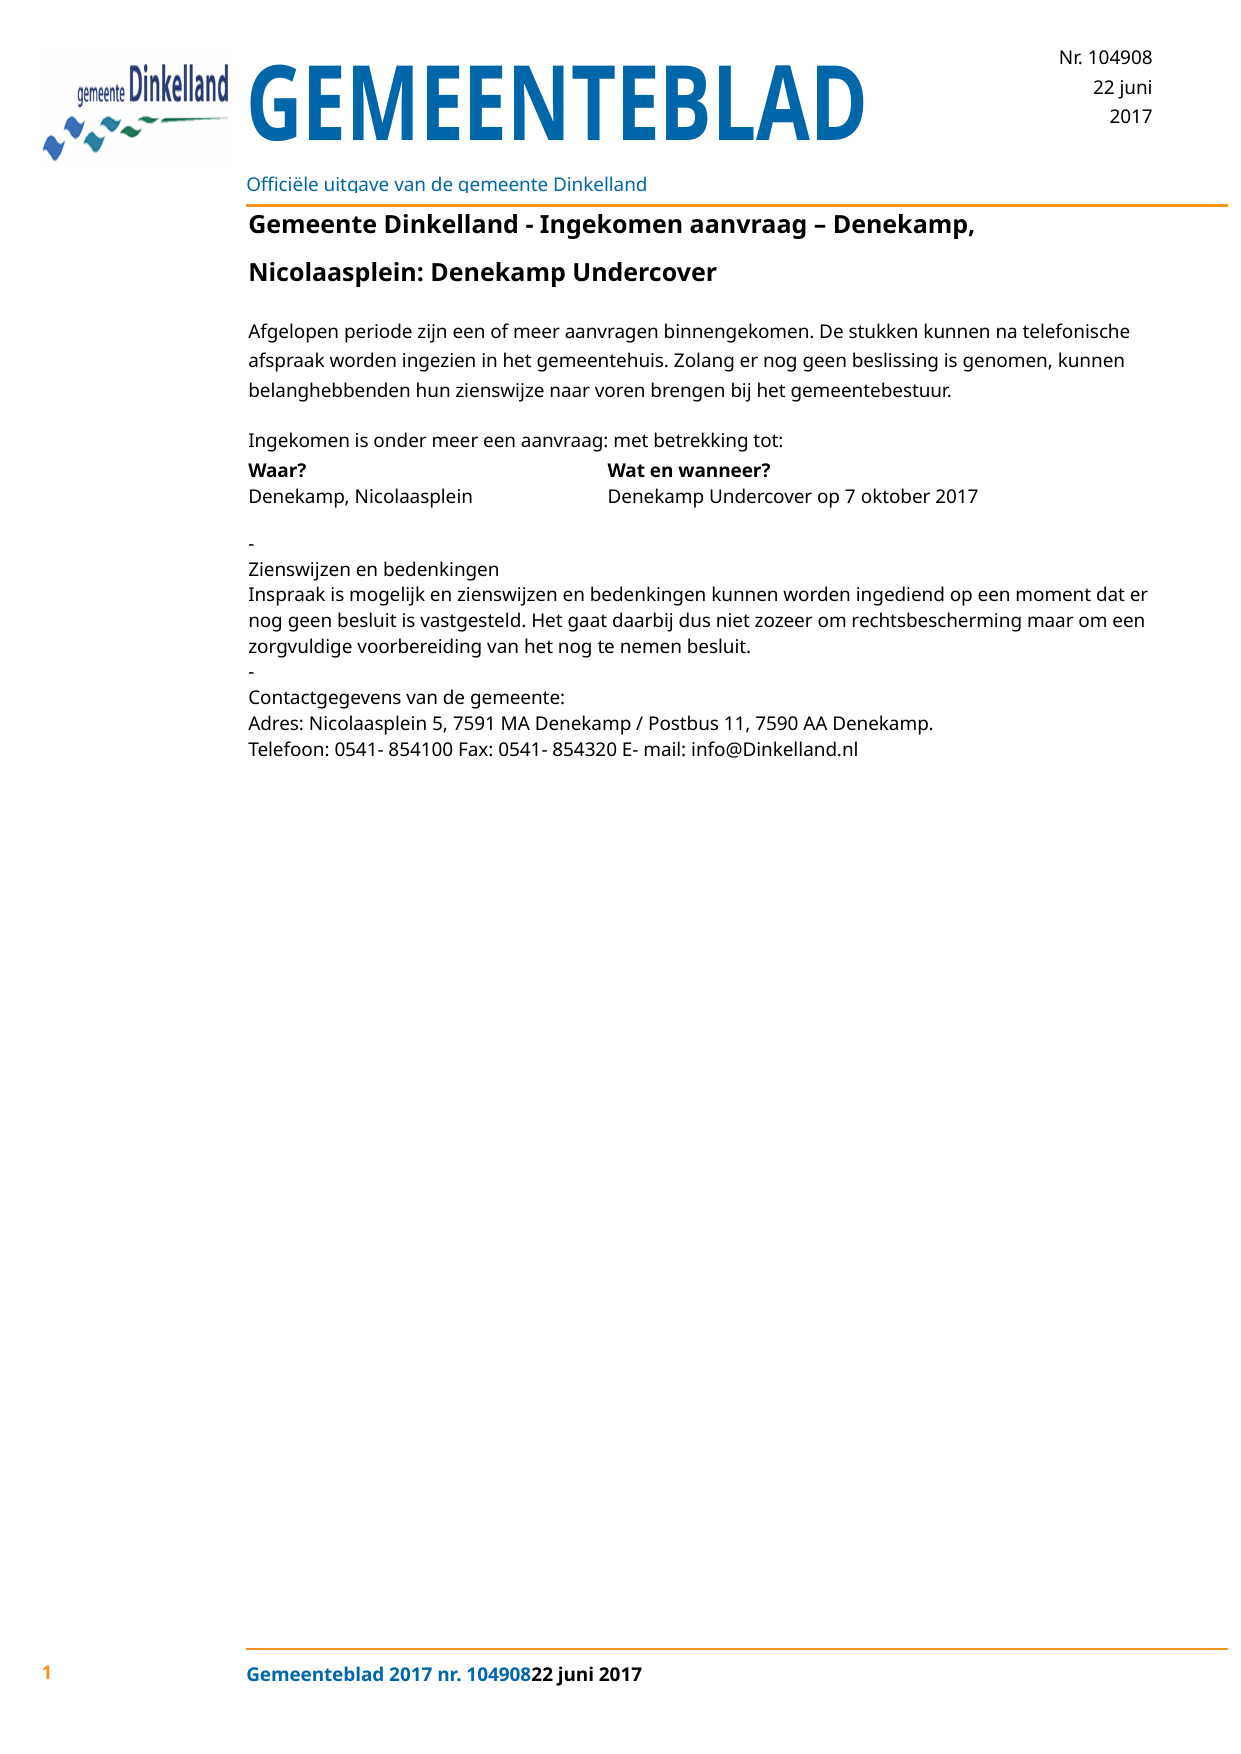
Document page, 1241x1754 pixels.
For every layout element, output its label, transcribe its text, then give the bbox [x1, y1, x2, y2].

table_header Wat en wanneer? [608, 457, 1152, 483]
table_cell Denekamp Undercover op 7 oktober 2017 [608, 483, 1152, 509]
table_header Waar? [248, 457, 607, 483]
text Zienswijzen en bedenkingen [248, 556, 1152, 582]
table_cell Denekamp, Nicolaasplein [248, 483, 607, 509]
text - [248, 530, 1152, 556]
text - [248, 659, 1152, 684]
text Adres: Nicolaasplein 5, 7591 MA Denekamp / Postbus 11, 7590 AA Denekamp. [248, 710, 1152, 736]
text Telefoon: 0541- 854100 Fax: 0541- 854320 E- mail: info@Dinkelland.nl [248, 736, 1152, 762]
text Contactgegevens van de gemeente: [248, 684, 1152, 710]
text Gemeente Dinkelland - Ingekomen aanvraag – Denekamp, Nicolaasplein: Denekamp Undercover [248, 207, 1152, 288]
picture [41, 47, 231, 172]
text Inspraak is mogelijk en zienswijzen en bedenkingen kunnen worden ingediend op een moment dat er nog geen besluit is vastgesteld. Het gaat daarbij dus niet zozeer om rechtsbescherming maar om een zorgvuldige voorbereiding van het nog te nemen besluit. [248, 582, 1152, 659]
text Afgelopen periode zijn een of meer aanvragen binnengekomen. De stukken kunnen na telefonische afspraak worden ingezien in het gemeentehuis. Zolang er nog geen beslissing is genomen, kunnen belanghebbenden hun zienswijze naar voren brengen bij het gemeentebestuur. [248, 318, 1152, 403]
text Ingekomen is onder meer een aanvraag: met betrekking tot: [248, 427, 1152, 453]
